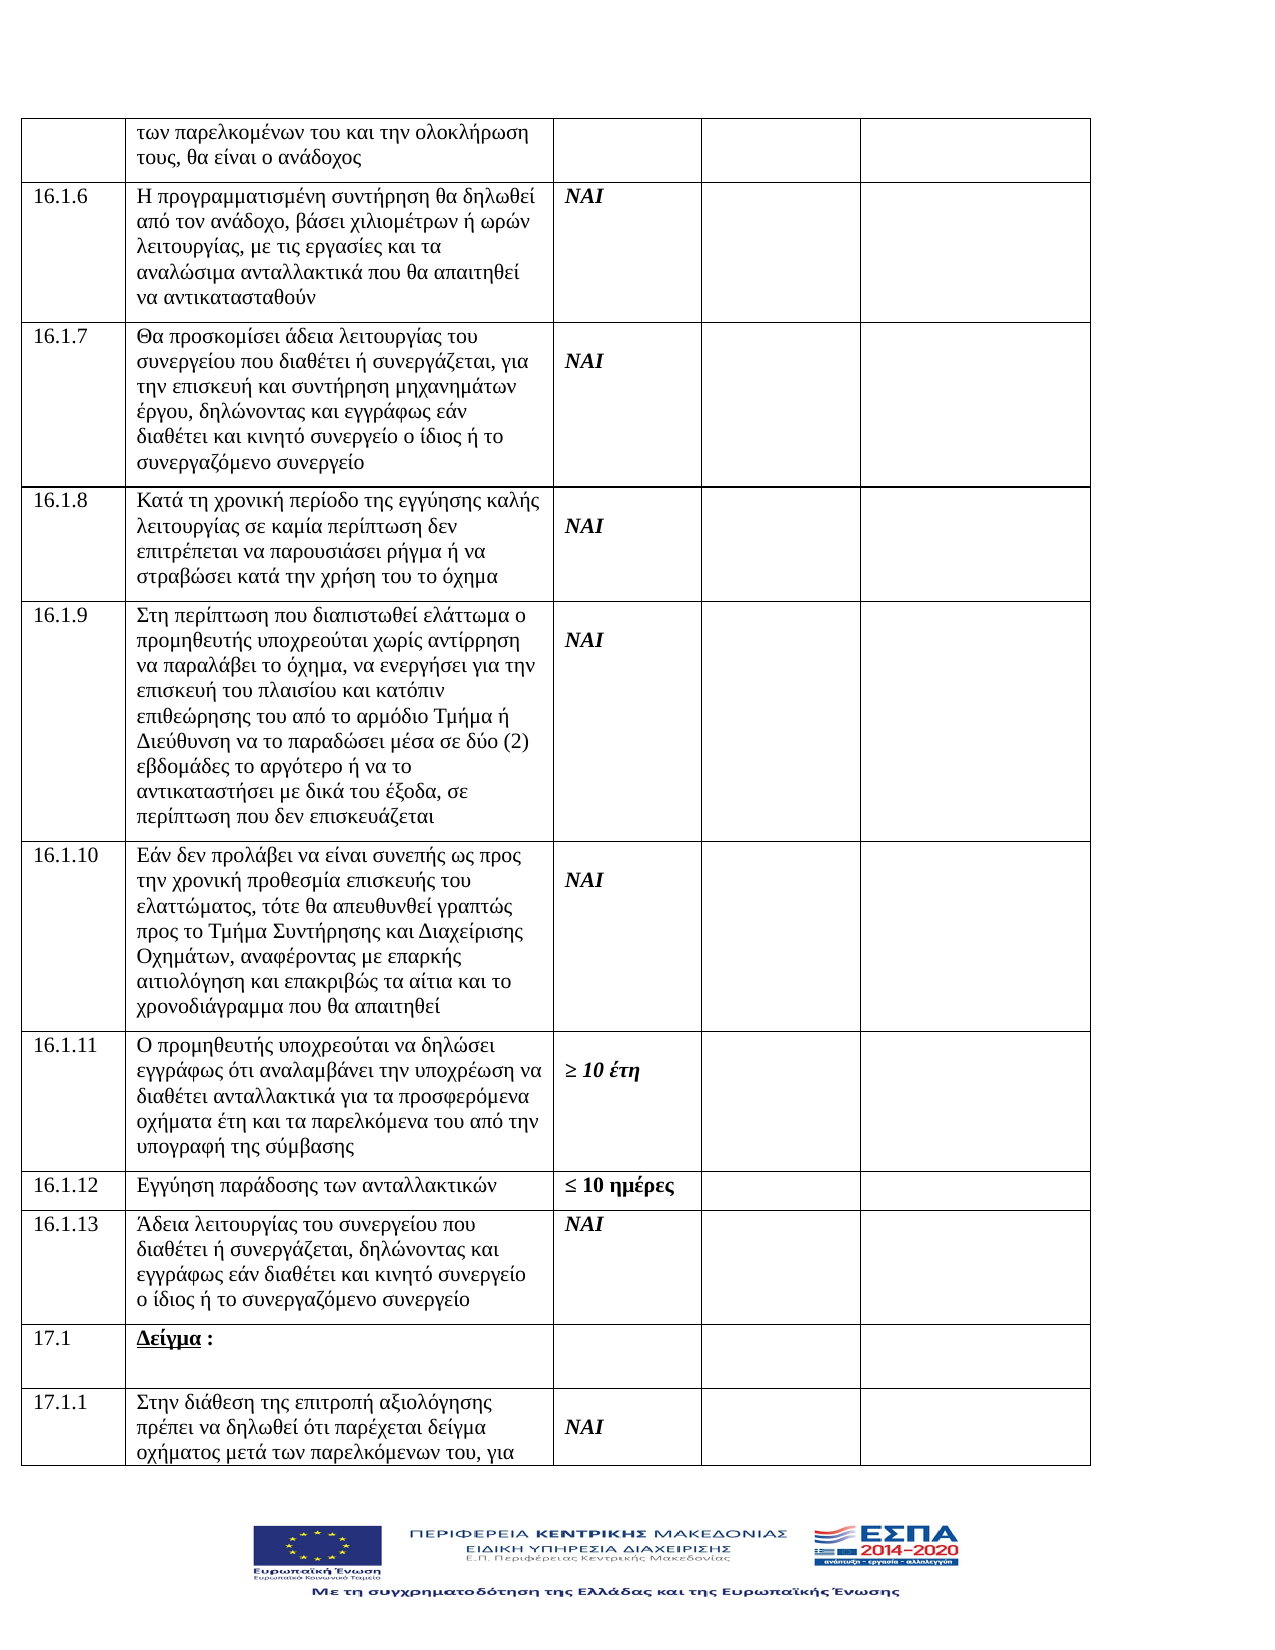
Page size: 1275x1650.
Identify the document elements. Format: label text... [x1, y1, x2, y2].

table_cell [861, 1032, 1090, 1171]
table_cell ≤ 10 ημέρες [554, 1172, 701, 1209]
table_cell Θα προσκομίσει άδεια λειτουργίας του συνεργείου που διαθέτει ή συνεργάζεται, για την επισκευή και συντήρηση μηχανημάτων έργου, δηλώνοντας και εγγράφως εάν διαθέτει και κινητό συνεργείο ο ίδιος ή το συνεργαζόμενο συνεργείο [126, 323, 553, 486]
table_cell Εγγύηση παράδοσης των ανταλλακτικών [126, 1172, 553, 1209]
table_cell [861, 183, 1090, 322]
table_cell [554, 1325, 701, 1388]
table_cell 16.1.10 [22, 842, 125, 1031]
table_cell 16.1.8 [22, 488, 125, 601]
table_cell ΝΑΙ [554, 1389, 701, 1464]
table_cell [861, 488, 1090, 601]
table_cell 17.1.1 [22, 1389, 125, 1464]
table_cell 16.1.13 [22, 1211, 125, 1324]
table_cell [554, 119, 701, 182]
table_cell ΝΑΙ [554, 602, 701, 841]
table_cell Στη περίπτωση που διαπιστωθεί ελάττωμα ο προμηθευτής υποχρεούται χωρίς αντίρρηση να παραλάβει το όχημα, να ενεργήσει για την επισκευή του πλαισίου και κατόπιν επιθεώρησης του από το αρμόδιο Τμήμα ή Διεύθυνση να το παραδώσει μέσα σε δύο (2) εβδομάδες το αργότερο ή να το αντικαταστήσει με δικά του έξοδα, σε περίπτωση που δεν επισκευάζεται [126, 602, 553, 841]
table_cell των παρελκομένων του και την ολοκλήρωση τους, θα είναι ο ανάδοχος [126, 119, 553, 182]
table_cell [702, 323, 860, 486]
table_cell ΝΑΙ [554, 1211, 701, 1324]
table_cell Στην διάθεση της επιτροπή αξιολόγησης πρέπει να δηλωθεί ότι παρέχεται δείγμα οχήματος μετά των παρελκόμενων του, για [126, 1389, 553, 1464]
picture [245, 1523, 969, 1599]
table_cell [702, 1211, 860, 1324]
table_cell [861, 119, 1090, 182]
table_cell [702, 842, 860, 1031]
table_cell ΝΑΙ [554, 323, 701, 486]
table_cell Η προγραμματισμένη συντήρηση θα δηλωθεί από τον ανάδοχο, βάσει χιλιομέτρων ή ωρών λειτουργίας, με τις εργασίες και τα αναλώσιμα ανταλλακτικά που θα απαιτηθεί να αντικατασταθούν [126, 183, 553, 322]
table_cell [861, 1172, 1090, 1209]
table_cell ΝΑΙ [554, 842, 701, 1031]
table_cell [861, 602, 1090, 841]
table_cell [702, 119, 860, 182]
table_cell ≥ 10 έτη [554, 1032, 701, 1171]
table_cell Ο προμηθευτής υποχρεούται να δηλώσει εγγράφως ότι αναλαμβάνει την υποχρέωση να διαθέτει ανταλλακτικά για τα προσφερόμενα οχήματα έτη και τα παρελκόμενα του από την υπογραφή της σύμβασης [126, 1032, 553, 1171]
table_cell [702, 1172, 860, 1209]
table_cell 16.1.6 [22, 183, 125, 322]
table_cell [861, 1325, 1090, 1388]
table_cell [702, 1325, 860, 1388]
table_cell [861, 842, 1090, 1031]
table_cell [22, 119, 125, 182]
table_cell ΝΑΙ [554, 488, 701, 601]
table_cell [702, 488, 860, 601]
table_cell Άδεια λειτουργίας του συνεργείου που διαθέτει ή συνεργάζεται, δηλώνοντας και εγγράφως εάν διαθέτει και κινητό συνεργείο ο ίδιος ή το συνεργαζόμενο συνεργείο [126, 1211, 553, 1324]
table_cell ΝΑΙ [554, 183, 701, 322]
table_cell Κατά τη χρονική περίοδο της εγγύησης καλής λειτουργίας σε καμία περίπτωση δεν επιτρέπεται να παρουσιάσει ρήγμα ή να στραβώσει κατά την χρήση του το όχημα [126, 488, 553, 601]
table_cell 16.1.12 [22, 1172, 125, 1209]
table_cell [702, 1032, 860, 1171]
table_cell [861, 1211, 1090, 1324]
table_cell [861, 1389, 1090, 1464]
table_cell [702, 1389, 860, 1464]
table_cell [861, 323, 1090, 486]
table_cell [702, 183, 860, 322]
table_cell 16.1.11 [22, 1032, 125, 1171]
table_cell 17.1 [22, 1325, 125, 1388]
table_cell 16.1.7 [22, 323, 125, 486]
table_cell Δείγμα : [126, 1325, 553, 1388]
table_cell Εάν δεν προλάβει να είναι συνεπής ως προς την χρονική προθεσμία επισκευής του ελαττώματος, τότε θα απευθυνθεί γραπτώς προς το Τμήμα Συντήρησης και Διαχείρισης Οχημάτων, αναφέροντας με επαρκής αιτιολόγηση και επακριβώς τα αίτια και το χρονοδιάγραμμα που θα απαιτηθεί [126, 842, 553, 1031]
table_cell 16.1.9 [22, 602, 125, 841]
table_cell [702, 602, 860, 841]
